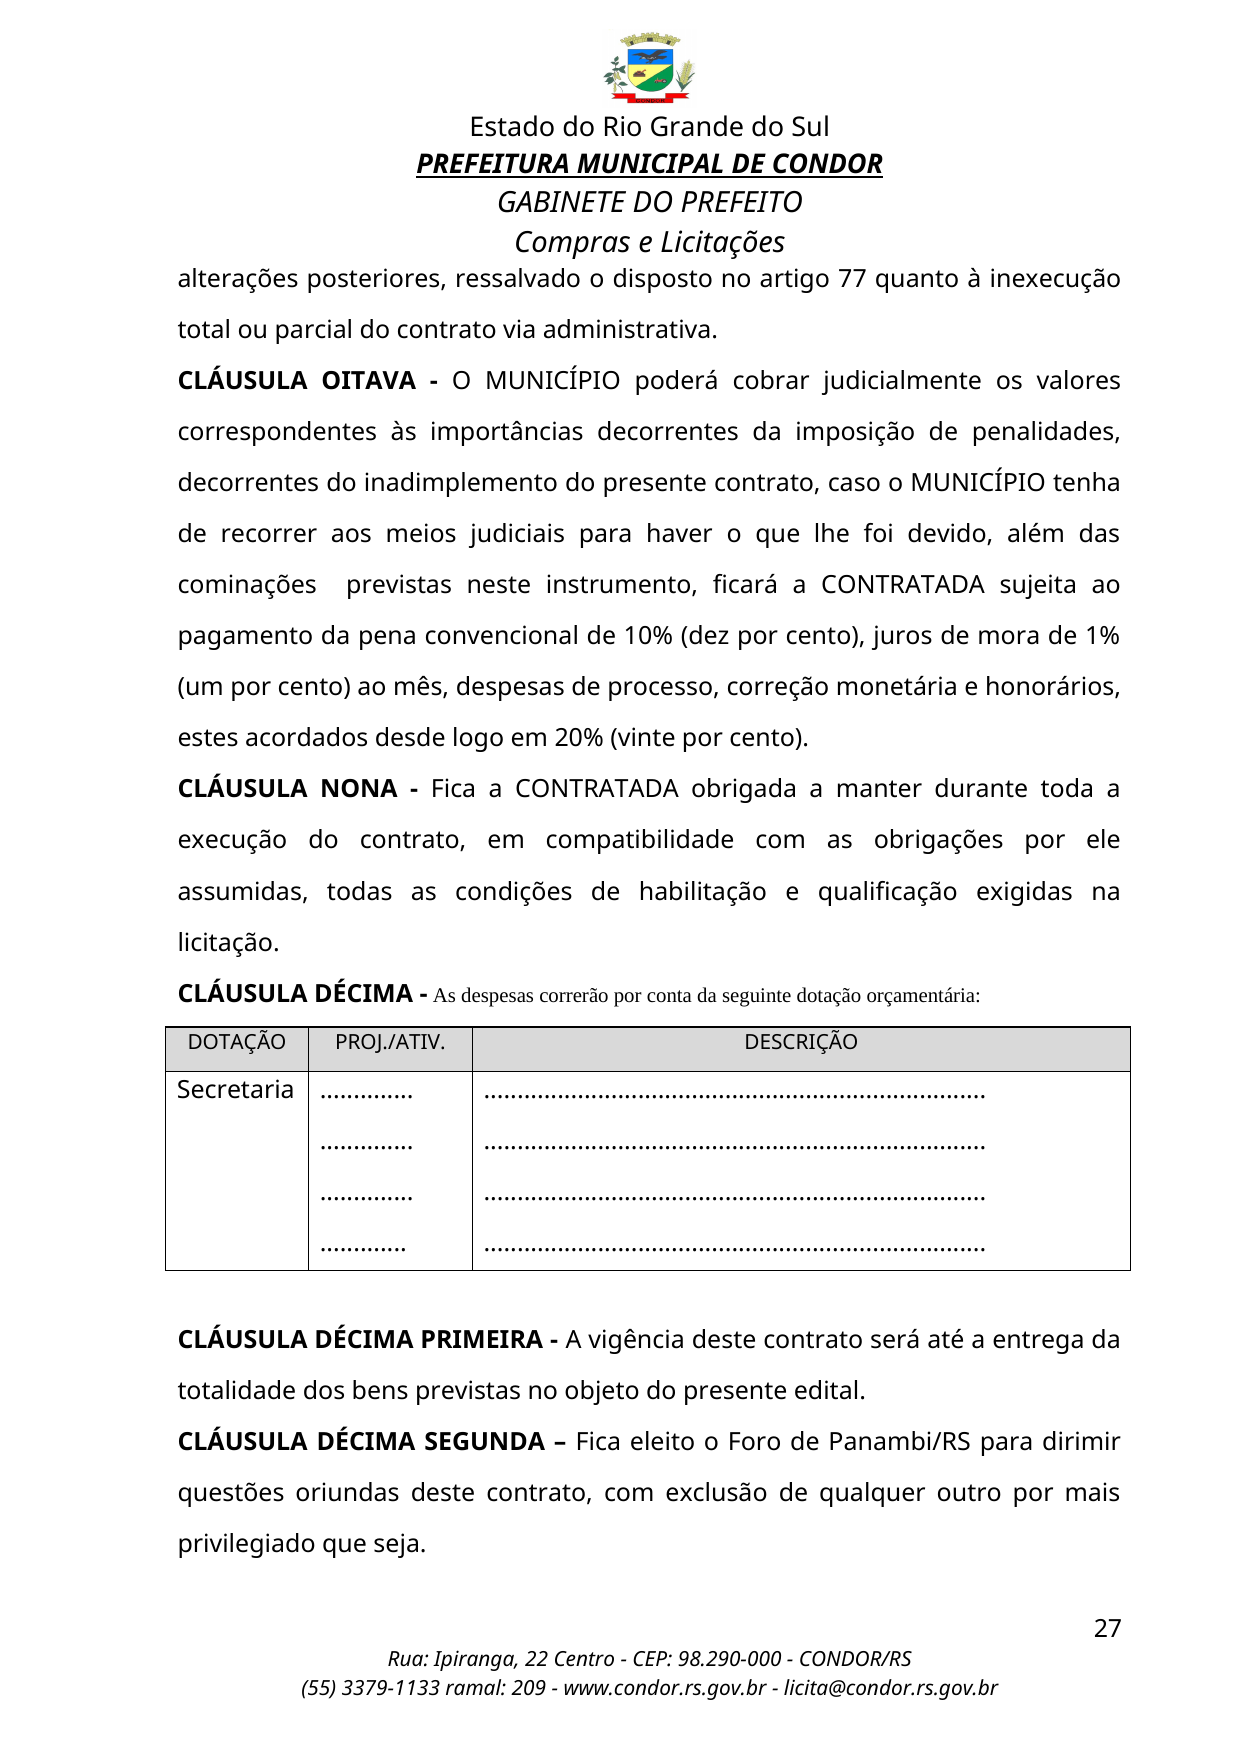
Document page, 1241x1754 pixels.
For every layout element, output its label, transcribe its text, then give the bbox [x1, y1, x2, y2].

table_cell Secretaria [166, 1072, 308, 1270]
table_header PROJ./ATIV. [309, 1028, 472, 1071]
text CLÁUSULA DÉCIMA SEGUNDA – Fica eleito o Foro de Panambi/RS para dirimir questões oriundas deste contrato, com exclusão de qualquer outro por mais privilegiado que seja. [177, 1424, 1122, 1560]
table_cell ........................................................................... ........................................................................... ........................................................................... ........................................................................... [473, 1072, 1130, 1270]
text CLÁUSULA OITAVA - O MUNICÍPIO poderá cobrar judicialmente os valores correspondentes às importâncias decorrentes da imposição de penalidades, decorrentes do inadimplemento do presente contrato, caso o MUNICÍPIO tenha de recorrer aos meios judiciais para haver o que lhe foi devido, além das cominações previstas neste instrumento, ficará a CONTRATADA sujeita ao pagamento da pena convencional de 10% (dez por cento), juros de mora de 1% (um por cento) ao mês, despesas de processo, correção monetária e honorários, estes acordados desde logo em 20% (vinte por cento). [177, 363, 1122, 754]
text CLÁUSULA DÉCIMA - As despesas correrão por conta da seguinte dotação orçamentária: [177, 975, 1122, 1009]
table_cell .............. .............. .............. ............. [309, 1072, 472, 1270]
text CLÁUSULA NONA - Fica a CONTRATADA obrigada a manter durante toda a execução do contrato, em compatibilidade com as obrigações por ele assumidas, todas as condições de habilitação e qualificação exigidas na licitação. [177, 771, 1122, 958]
text alterações posteriores, ressalvado o disposto no artigo 77 quanto à inexecução total ou parcial do contrato via administrativa. [177, 261, 1122, 346]
picture [602, 29, 698, 108]
text CLÁUSULA DÉCIMA PRIMEIRA - A vigência deste contrato será até a entrega da totalidade dos bens previstas no objeto do presente edital. [177, 1322, 1122, 1407]
table_header DESCRIÇÃO [473, 1028, 1130, 1071]
table_header DOTAÇÃO [166, 1028, 308, 1071]
